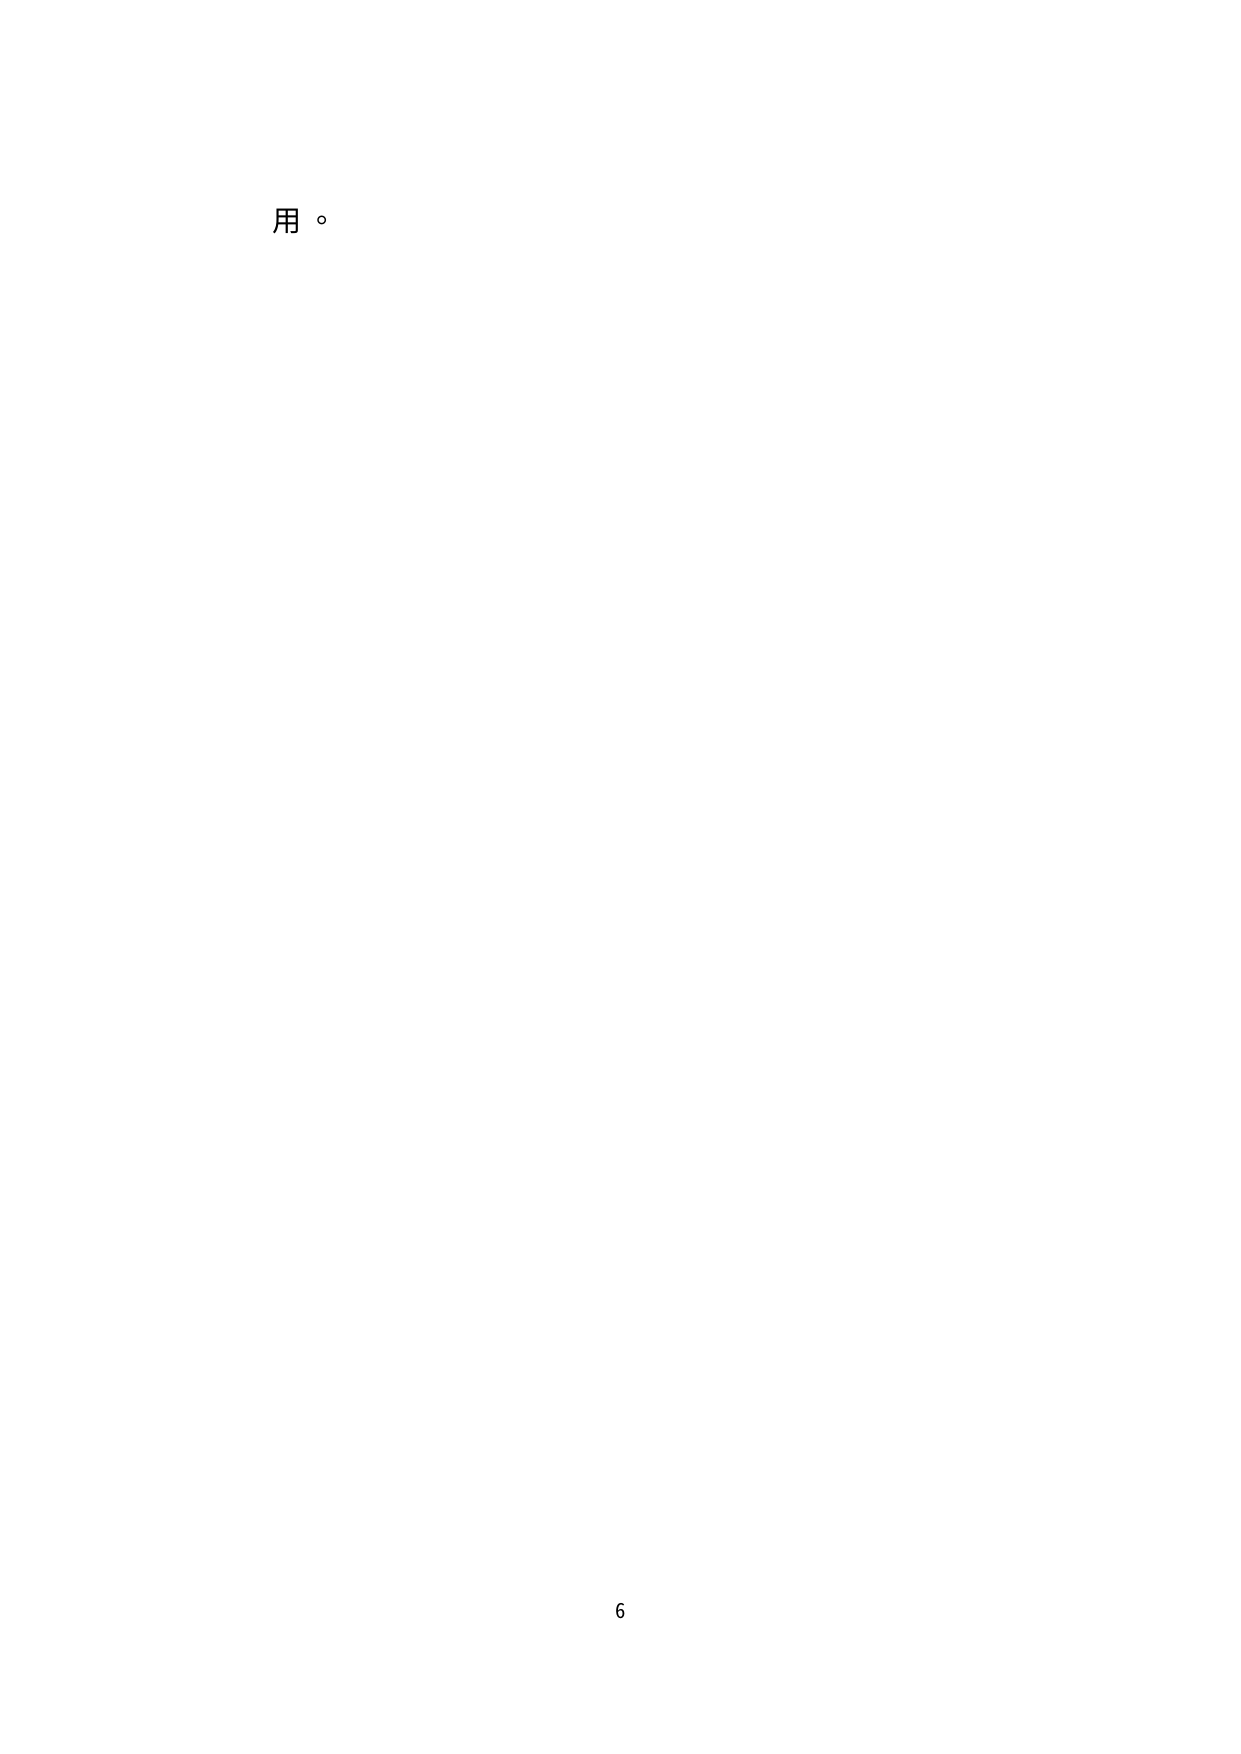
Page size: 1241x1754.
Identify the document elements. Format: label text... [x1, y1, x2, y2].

text 用。 [242, 177, 1058, 240]
